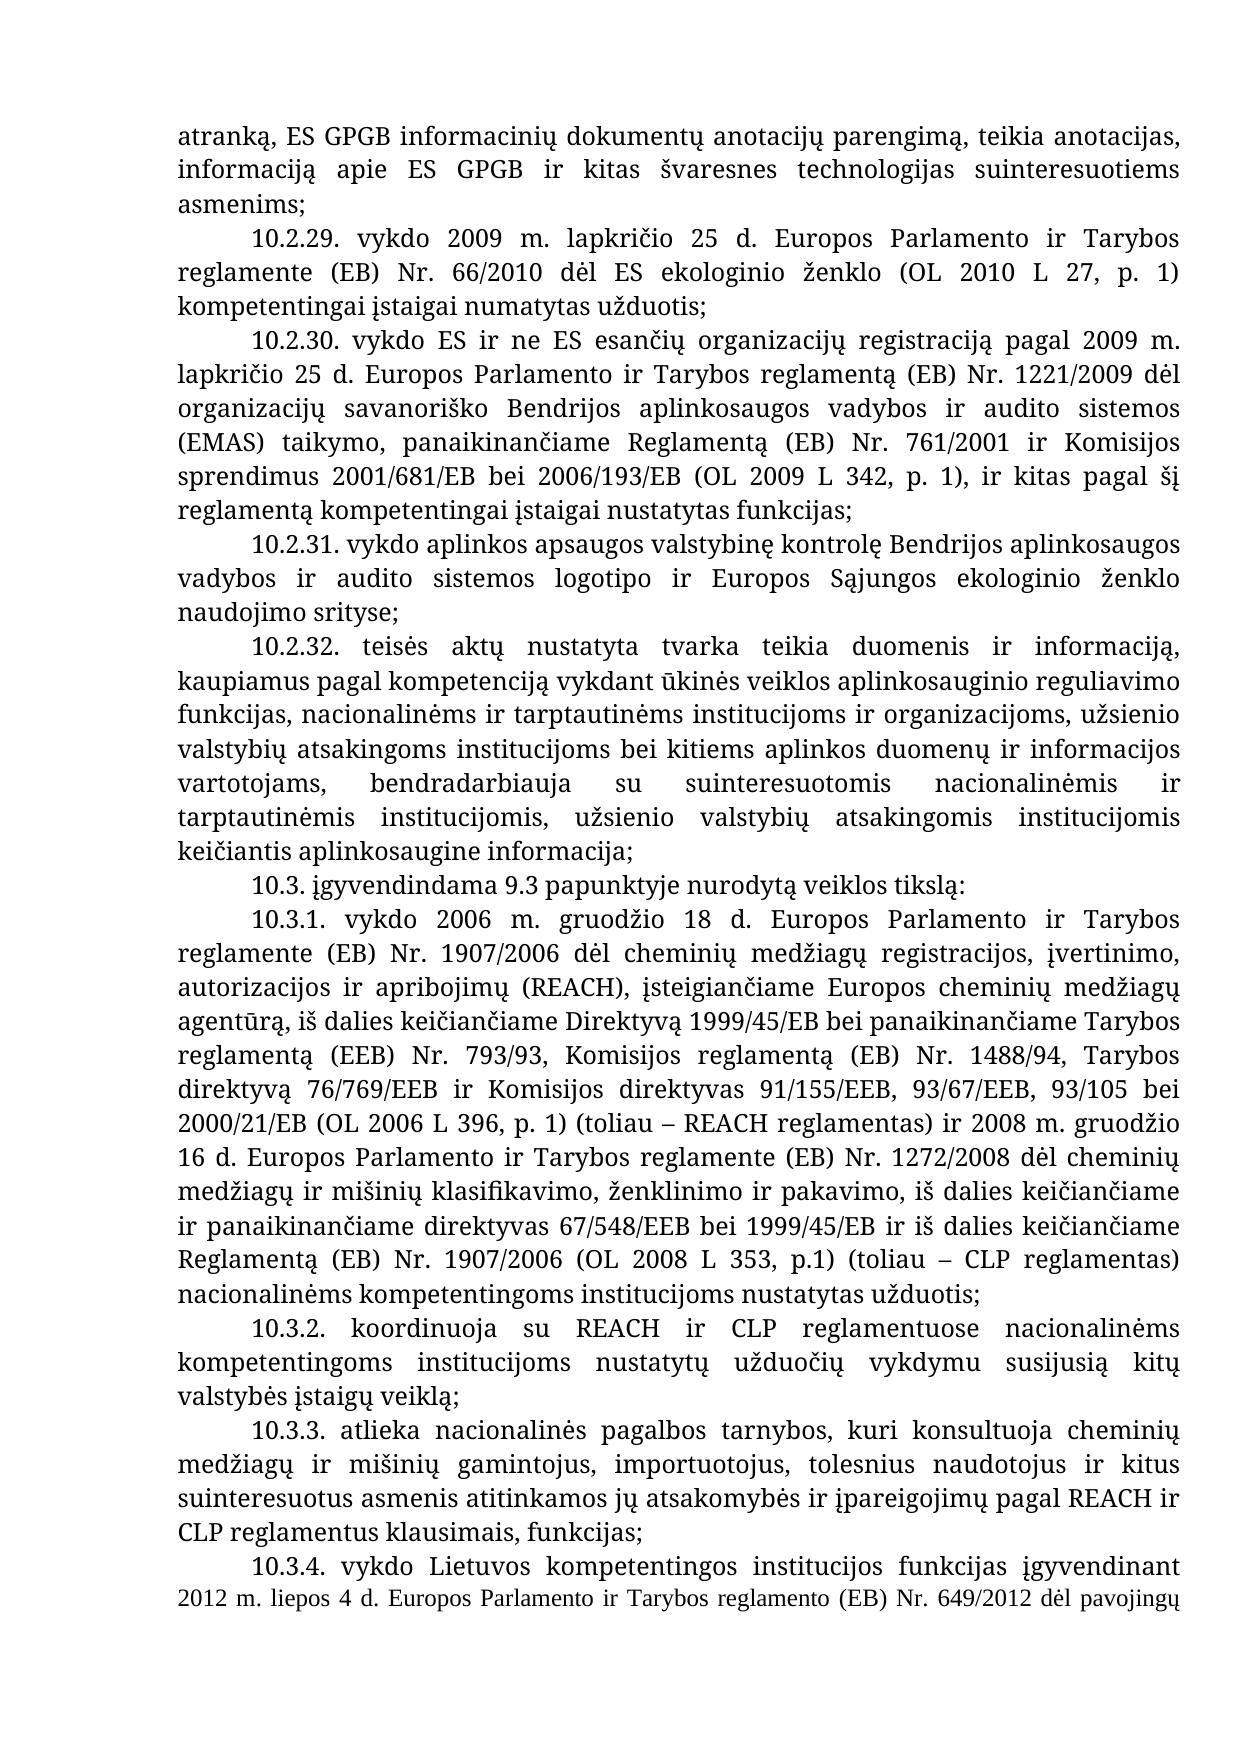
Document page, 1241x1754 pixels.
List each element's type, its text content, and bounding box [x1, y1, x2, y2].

text atranką, ES GPGB informacinių dokumentų anotacijų parengimą, teikia anotacijas, informaciją apie ES GPGB ir kitas švaresnes technologijas suinteresuotiems asmenims; [177, 118, 1181, 220]
text 10.3.4. vykdo Lietuvos kompetentingos institucijos funkcijas įgyvendinant 2012 m. liepos 4 d. Europos Parlamento ir Tarybos reglamento (EB) Nr. 649/2012 dėl pavojingų [177, 1549, 1181, 1612]
text 10.2.32. teisės aktų nustatyta tvarka teikia duomenis ir informaciją, kaupiamus pagal kompetenciją vykdant ūkinės veiklos aplinkosauginio reguliavimo funkcijas, nacionalinėms ir tarptautinėms institucijoms ir organizacijoms, užsienio valstybių atsakingoms institucijoms bei kitiems aplinkos duomenų ir informacijos vartotojams, bendradarbiauja su suinteresuotomis nacionalinėmis ir tarptautinėmis institucijomis, užsienio valstybių atsakingomis institucijomis keičiantis aplinkosaugine informacija; [177, 629, 1181, 867]
text 10.2.31. vykdo aplinkos apsaugos valstybinę kontrolę Bendrijos aplinkosaugos vadybos ir audito sistemos logotipo ir Europos Sąjungos ekologinio ženklo naudojimo srityse; [177, 527, 1181, 629]
text 10.2.30. vykdo ES ir ne ES esančių organizacijų registraciją pagal 2009 m. lapkričio 25 d. Europos Parlamento ir Tarybos reglamentą (EB) Nr. 1221/2009 dėl organizacijų savanoriško Bendrijos aplinkosaugos vadybos ir audito sistemos (EMAS) taikymo, panaikinančiame Reglamentą (EB) Nr. 761/2001 ir Komisijos sprendimus 2001/681/EB bei 2006/193/EB (OL 2009 L 342, p. 1), ir kitas pagal šį reglamentą kompetentingai įstaigai nustatytas funkcijas; [177, 322, 1181, 527]
text 10.3.3. atlieka nacionalinės pagalbos tarnybos, kuri konsultuoja cheminių medžiagų ir mišinių gamintojus, importuotojus, tolesnius naudotojus ir kitus suinteresuotus asmenis atitinkamos jų atsakomybės ir įpareigojimų pagal REACH ir CLP reglamentus klausimais, funkcijas; [177, 1412, 1181, 1549]
text 10.3.2. koordinuoja su REACH ir CLP reglamentuose nacionalinėms kompetentingoms institucijoms nustatytų užduočių vykdymu susijusią kitų valstybės įstaigų veiklą; [177, 1310, 1181, 1412]
text 10.2.29. vykdo 2009 m. lapkričio 25 d. Europos Parlamento ir Tarybos reglamente (EB) Nr. 66/2010 dėl ES ekologinio ženklo (OL 2010 L 27, p. 1) kompetentingai įstaigai numatytas užduotis; [177, 220, 1181, 322]
text 10.3.1. vykdo 2006 m. gruodžio 18 d. Europos Parlamento ir Tarybos reglamente (EB) Nr. 1907/2006 dėl cheminių medžiagų registracijos, įvertinimo, autorizacijos ir apribojimų (REACH), įsteigiančiame Europos cheminių medžiagų agentūrą, iš dalies keičiančiame Direktyvą 1999/45/EB bei panaikinančiame Tarybos reglamentą (EEB) Nr. 793/93, Komisijos reglamentą (EB) Nr. 1488/94, Tarybos direktyvą 76/769/EEB ir Komisijos direktyvas 91/155/EEB, 93/67/EEB, 93/105 bei 2000/21/EB (OL 2006 L 396, p. 1) (toliau – REACH reglamentas) ir 2008 m. gruodžio 16 d. Europos Parlamento ir Tarybos reglamente (EB) Nr. 1272/2008 dėl cheminių medžiagų ir mišinių klasifikavimo, ženklinimo ir pakavimo, iš dalies keičiančiame ir panaikinančiame direktyvas 67/548/EEB bei 1999/45/EB ir iš dalies keičiančiame Reglamentą (EB) Nr. 1907/2006 (OL 2008 L 353, p.1) (toliau – CLP reglamentas) nacionalinėms kompetentingoms institucijoms nustatytas užduotis; [177, 902, 1181, 1310]
text 10.3. įgyvendindama 9.3 papunktyje nurodytą veiklos tikslą: [177, 867, 1181, 902]
